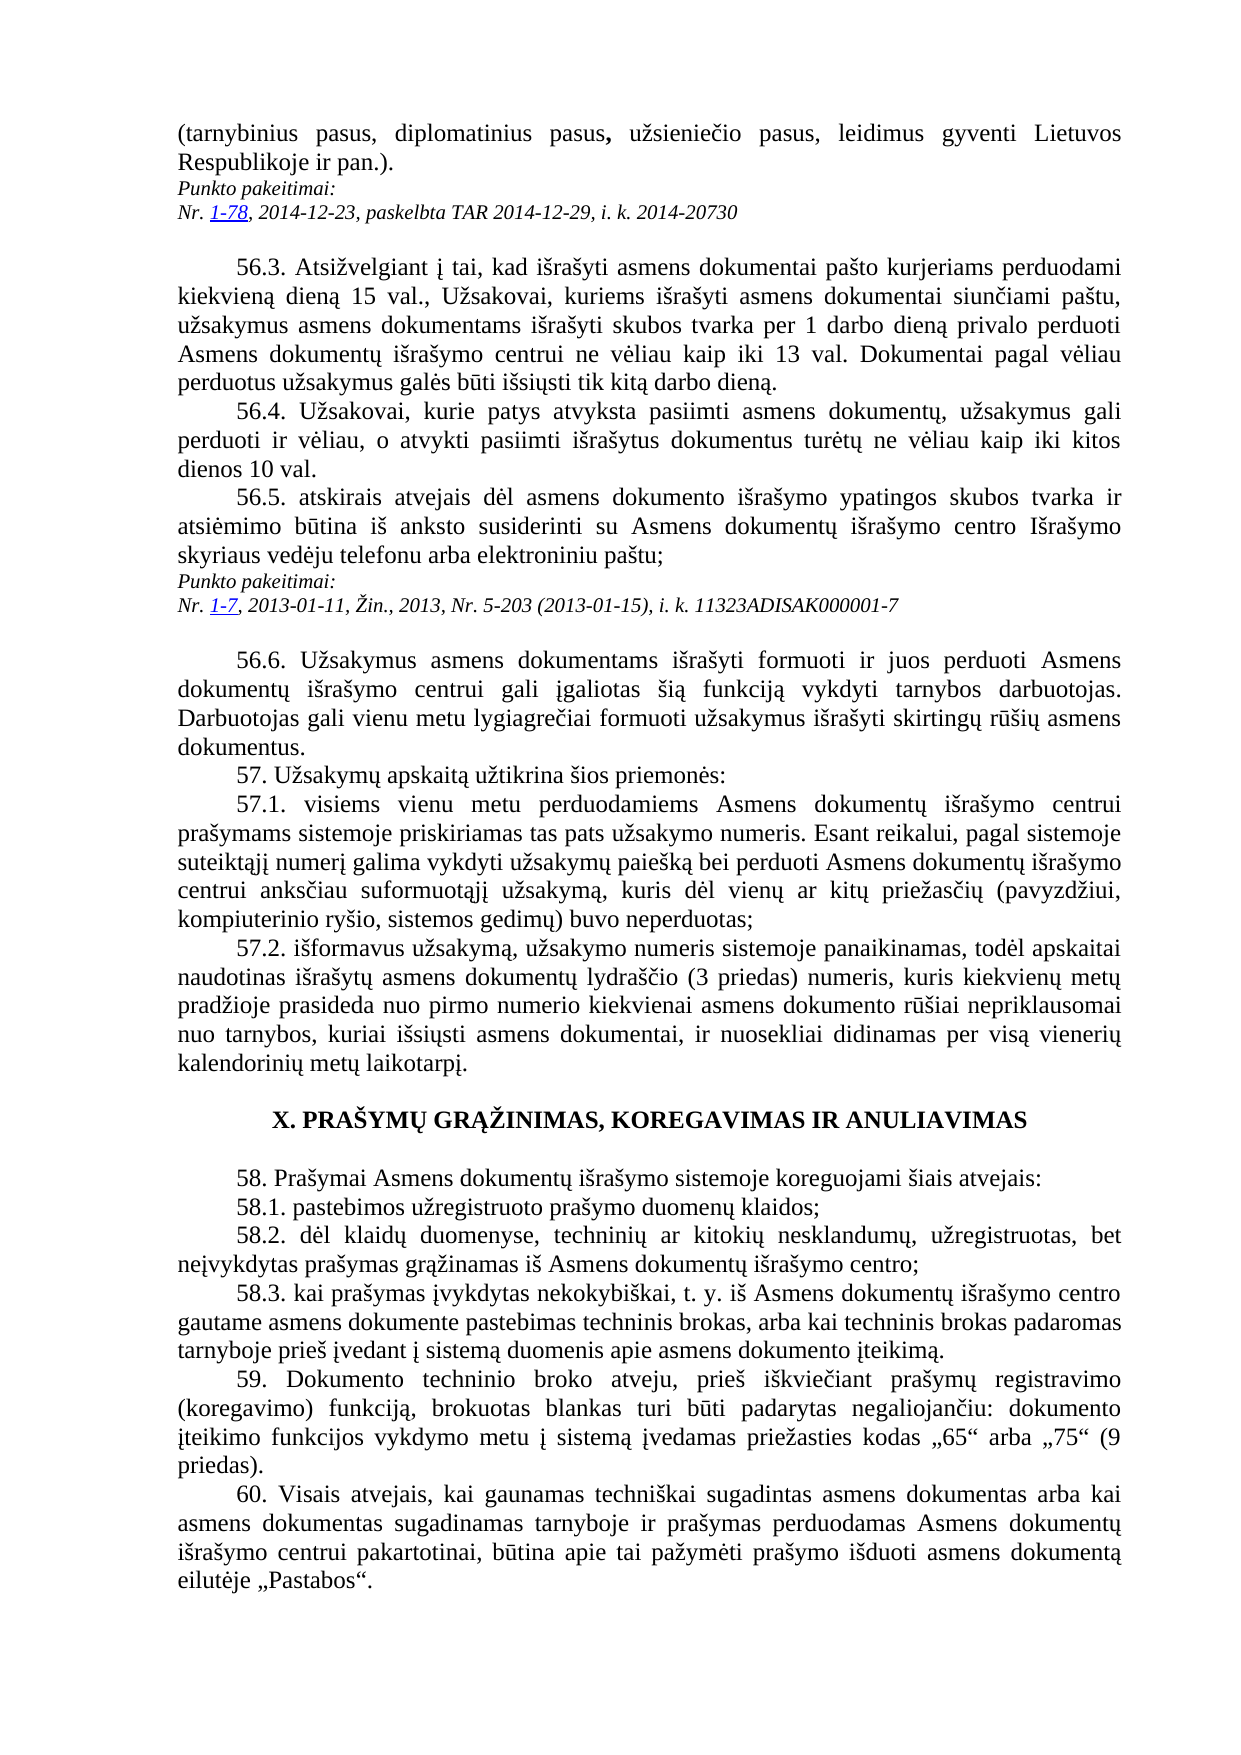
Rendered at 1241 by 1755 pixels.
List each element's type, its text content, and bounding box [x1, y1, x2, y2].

text (tarnybinius pasus, diplomatinius pasus, užsieniečio pasus, leidimus gyventi Lietuvos Respublikoje ir pan.). [177, 118, 1122, 176]
text 57.1. visiems vienu metu perduodamiems Asmens dokumentų išrašymo centrui prašymams sistemoje priskiriamas tas pats užsakymo numeris. Esant reikalui, pagal sistemoje suteiktąjį numerį galima vykdyti užsakymų paiešką bei perduoti Asmens dokumentų išrašymo centrui anksčiau suformuotąjį užsakymą, kuris dėl vienų ar kitų priežasčių (pavyzdžiui, kompiuterinio ryšio, sistemos gedimų) buvo neperduotas; [177, 789, 1122, 933]
text 56.3. Atsižvelgiant į tai, kad išrašyti asmens dokumentai pašto kurjeriams perduodami kiekvieną dieną 15 val., Užsakovai, kuriems išrašyti asmens dokumentai siunčiami paštu, užsakymus asmens dokumentams išrašyti skubos tvarka per 1 darbo dieną privalo perduoti Asmens dokumentų išrašymo centrui ne vėliau kaip iki 13 val. Dokumentai pagal vėliau perduotus užsakymus galės būti išsiųsti tik kitą darbo dieną. [177, 252, 1122, 396]
text 56.4. Užsakovai, kurie patys atvyksta pasiimti asmens dokumentų, užsakymus gali perduoti ir vėliau, o atvykti pasiimti išrašytus dokumentus turėtų ne vėliau kaip iki kitos dienos 10 val. [177, 396, 1122, 482]
text 57. Užsakymų apskaitą užtikrina šios priemonės: [177, 761, 1122, 789]
text 56.5. atskirais atvejais dėl asmens dokumento išrašymo ypatingos skubos tvarka ir atsiėmimo būtina iš anksto susiderinti su Asmens dokumentų išrašymo centro Išrašymo skyriaus vedėju telefonu arba elektroniniu paštu; [177, 482, 1122, 569]
text X. PRAŠYMŲ GRĄŽINIMAS, KOREGAVIMAS IR ANULIAVIMAS [177, 1106, 1122, 1134]
text Punkto pakeitimai: [177, 176, 1122, 200]
text 57.2. išformavus užsakymą, užsakymo numeris sistemoje panaikinamas, todėl apskaitai naudotinas išrašytų asmens dokumentų lydraščio (3 priedas) numeris, kuris kiekvienų metų pradžioje prasideda nuo pirmo numerio kiekvienai asmens dokumento rūšiai nepriklausomai nuo tarnybos, kuriai išsiųsti asmens dokumentai, ir nuosekliai didinamas per visą vienerių kalendorinių metų laikotarpį. [177, 933, 1122, 1077]
text 60. Visais atvejais, kai gaunamas techniškai sugadintas asmens dokumentas arba kai asmens dokumentas sugadinamas tarnyboje ir prašymas perduodamas Asmens dokumentų išrašymo centrui pakartotinai, būtina apie tai pažymėti prašymo išduoti asmens dokumentą eilutėje „Pastabos“. [177, 1479, 1122, 1594]
text 56.6. Užsakymus asmens dokumentams išrašyti formuoti ir juos perduoti Asmens dokumentų išrašymo centrui gali įgaliotas šią funkciją vykdyti tarnybos darbuotojas. Darbuotojas gali vienu metu lygiagrečiai formuoti užsakymus išrašyti skirtingų rūšių asmens dokumentus. [177, 646, 1122, 761]
text Nr. 1-78, 2014-12-23, paskelbta TAR 2014-12-29, i. k. 2014-20730 [177, 200, 1122, 224]
text 58.3. kai prašymas įvykdytas nekokybiškai, t. y. iš Asmens dokumentų išrašymo centro gautame asmens dokumente pastebimas techninis brokas, arba kai techninis brokas padaromas tarnyboje prieš įvedant į sistemą duomenis apie asmens dokumento įteikimą. [177, 1278, 1122, 1364]
text Punkto pakeitimai: [177, 569, 1122, 593]
text 58. Prašymai Asmens dokumentų išrašymo sistemoje koreguojami šiais atvejais: [177, 1163, 1122, 1192]
text 58.1. pastebimos užregistruoto prašymo duomenų klaidos; [177, 1192, 1122, 1221]
text 58.2. dėl klaidų duomenyse, techninių ar kitokių nesklandumų, užregistruotas, bet neįvykdytas prašymas grąžinamas iš Asmens dokumentų išrašymo centro; [177, 1221, 1122, 1278]
text Nr. 1-7, 2013-01-11, Žin., 2013, Nr. 5-203 (2013-01-15), i. k. 11323ADISAK000001-7 [177, 593, 1122, 617]
text 59. Dokumento techninio broko atveju, prieš iškviečiant prašymų registravimo (koregavimo) funkciją, brokuotas blankas turi būti padarytas negaliojančiu: dokumento įteikimo funkcijos vykdymo metu į sistemą įvedamas priežasties kodas „65“ arba „75“ (9 priedas). [177, 1364, 1122, 1479]
